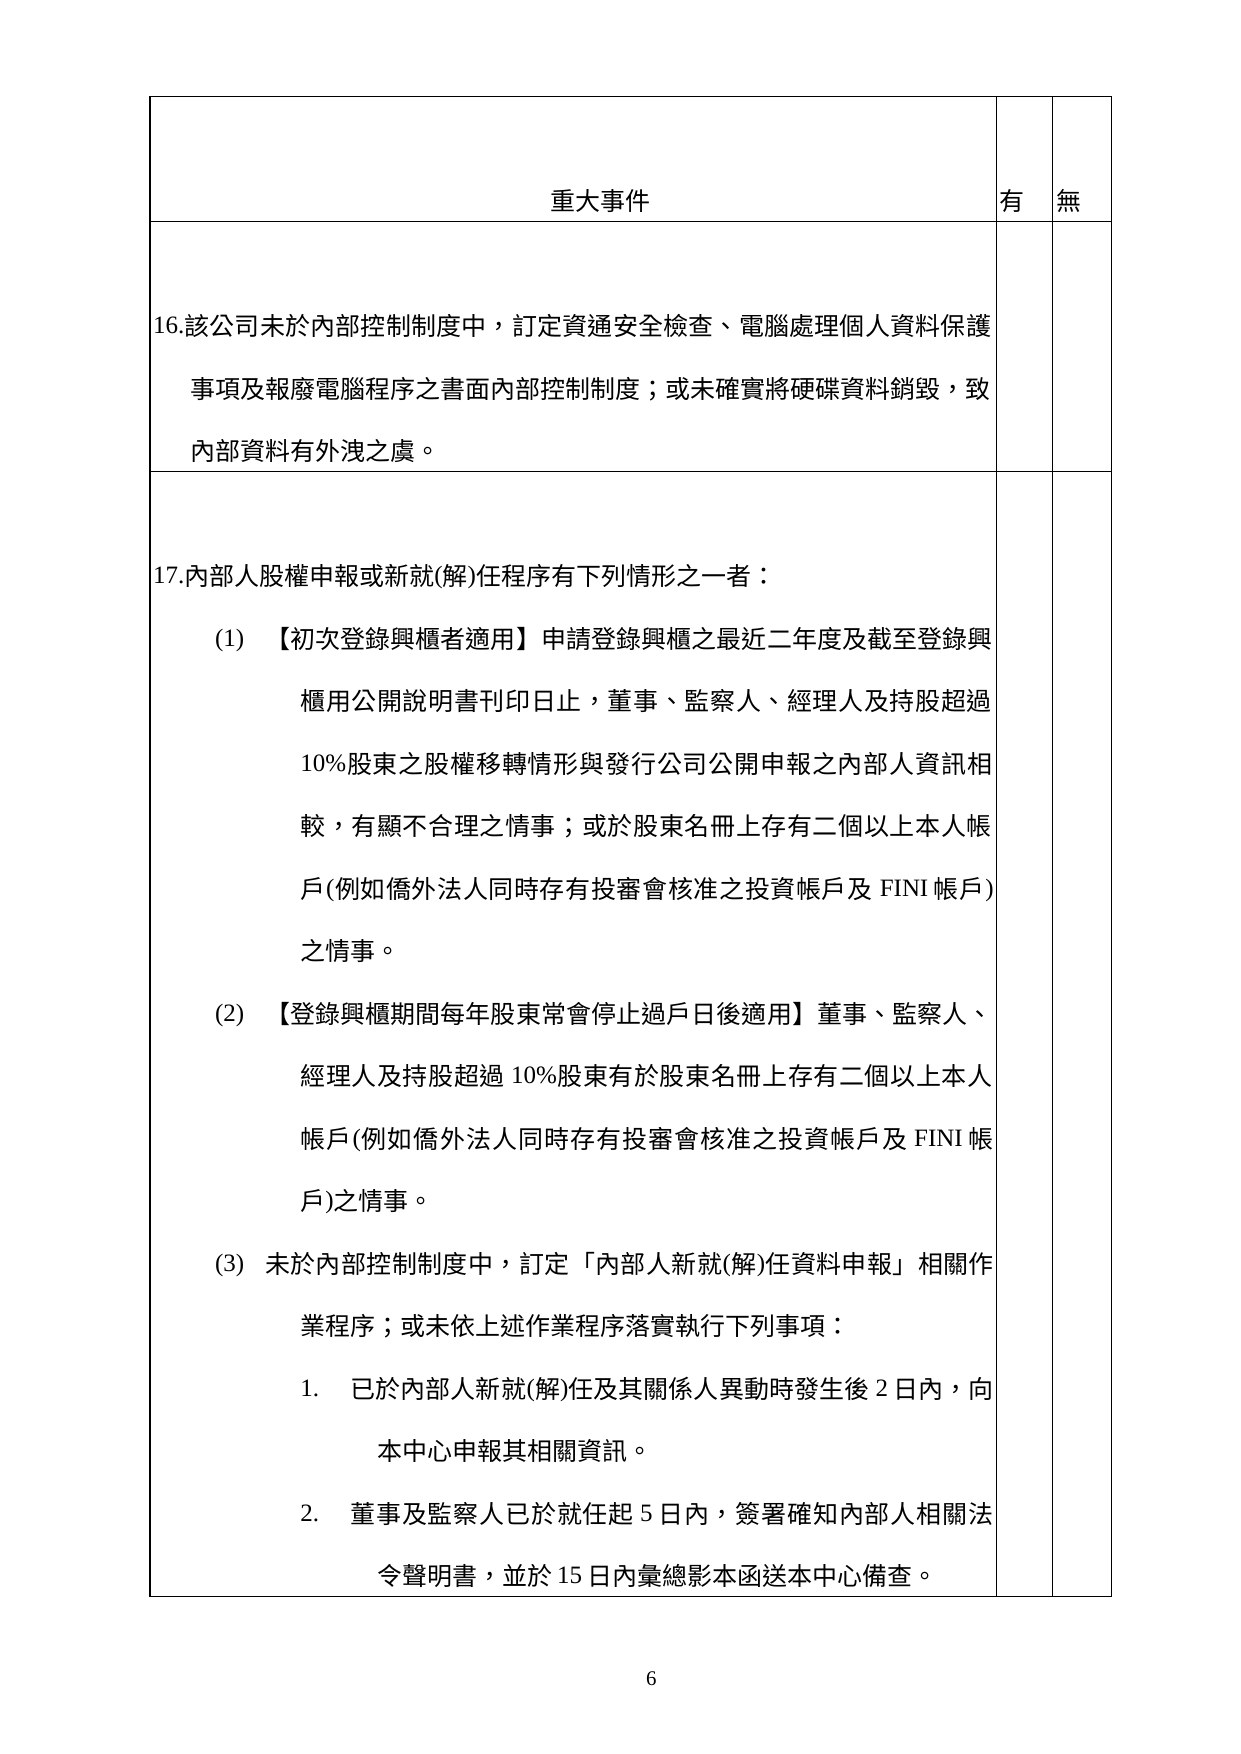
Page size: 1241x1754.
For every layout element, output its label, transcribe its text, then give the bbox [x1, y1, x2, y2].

table_header 無 [1053, 97, 1111, 221]
table_header 有 [997, 97, 1052, 221]
table_cell [997, 222, 1052, 471]
table_header 重大事件 [151, 97, 996, 221]
table_cell [1053, 472, 1111, 1596]
table_cell [1053, 222, 1111, 471]
table_cell 17.內部人股權申報或新就(解)任程序有下列情形之一者： 【初次登錄興櫃者適用】申請登錄興櫃之最近二年度及截至登錄興櫃用公開說明書刊印日止，董事、監察人、經理人及持股超過10%股東之股權移轉情形與發行公司公開申報之內部人資訊相較，有顯不合理之情事；或於股東名冊上存有二個以上本人帳戶(例如僑外法人同時存有投審會核准之投資帳戶及FINI帳戶)之情事。 【登錄興櫃期間每年股東常會停止過戶日後適用】董事、監察人、經理人及持股超過10%股東有於股東名冊上存有二個以上本人帳戶(例如僑外法人同時存有投審會核准之投資帳戶及FINI帳戶)之情事。 未於內部控制制度中，訂定「內部人新就(解)任資料申報」相關作業程序；或未依上述作業程序落實執行下列事項： 已於內部人新就(解)任及其關係人異動時發生後2日內，向本中心申報其相關資訊。 董事及監察人已於就任起5日內，簽署確知內部人相關法令聲明書，並於15日內彙總影本函送本中心備查。 經理人已於就任之日起5日內，簽署確知內部人相關法令聲明書，並留存公司備查。 [151, 472, 996, 1596]
table_cell 16.該公司未於內部控制制度中，訂定資通安全檢查、電腦處理個人資料保護事項及報廢電腦程序之書面內部控制制度；或未確實將硬碟資料銷毀，致內部資料有外洩之虞。 [151, 222, 996, 471]
table_cell [997, 472, 1052, 1596]
